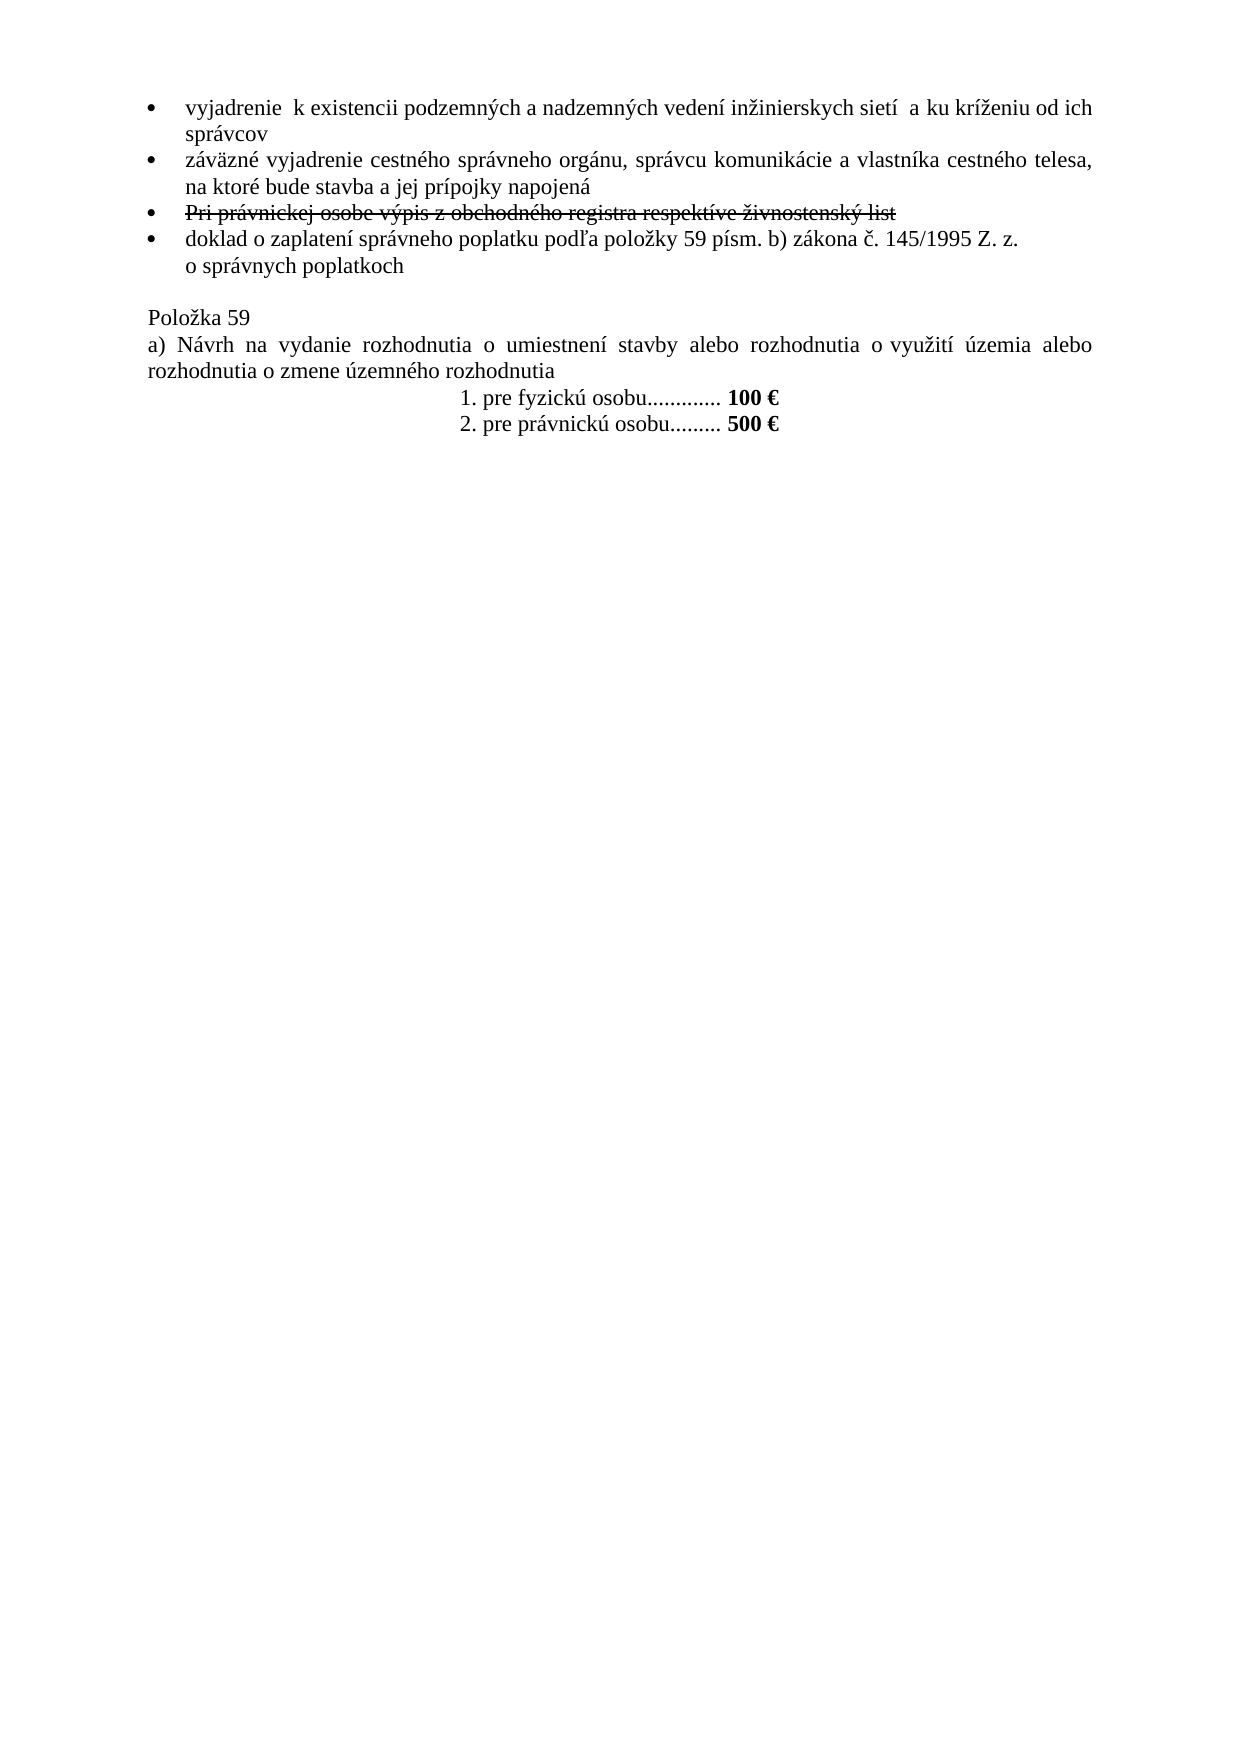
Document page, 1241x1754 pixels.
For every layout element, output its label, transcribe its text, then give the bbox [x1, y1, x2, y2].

text Položka 59 [148, 304, 1092, 331]
list záväzné vyjadrenie cestného správneho orgánu, správcu komunikácie a vlastníka cestného telesa, na ktoré bude stavba a jej prípojky napojená [148, 146, 1092, 199]
text 2. pre právnickú osobu......... 500 € [443, 410, 1092, 436]
text 1. pre fyzickú osobu............. 100 € [369, 383, 1092, 410]
text a) Návrh na vydanie rozhodnutia o umiestnení stavby alebo rozhodnutia o využití územia alebo rozhodnutia o zmene územného rozhodnutia [148, 331, 1092, 383]
list vyjadrenie k existencii podzemných a nadzemných vedení inžinierskych sietí a ku kríženiu od ich správcov [148, 94, 1092, 146]
list doklad o zaplatení správneho poplatku podľa položky 59 písm. b) zákona č. 145/1995 Z. z. o správnych poplatkoch [148, 225, 1092, 278]
list Pri právnickej osobe výpis z obchodného registra respektíve živnostenský list [148, 199, 1092, 225]
